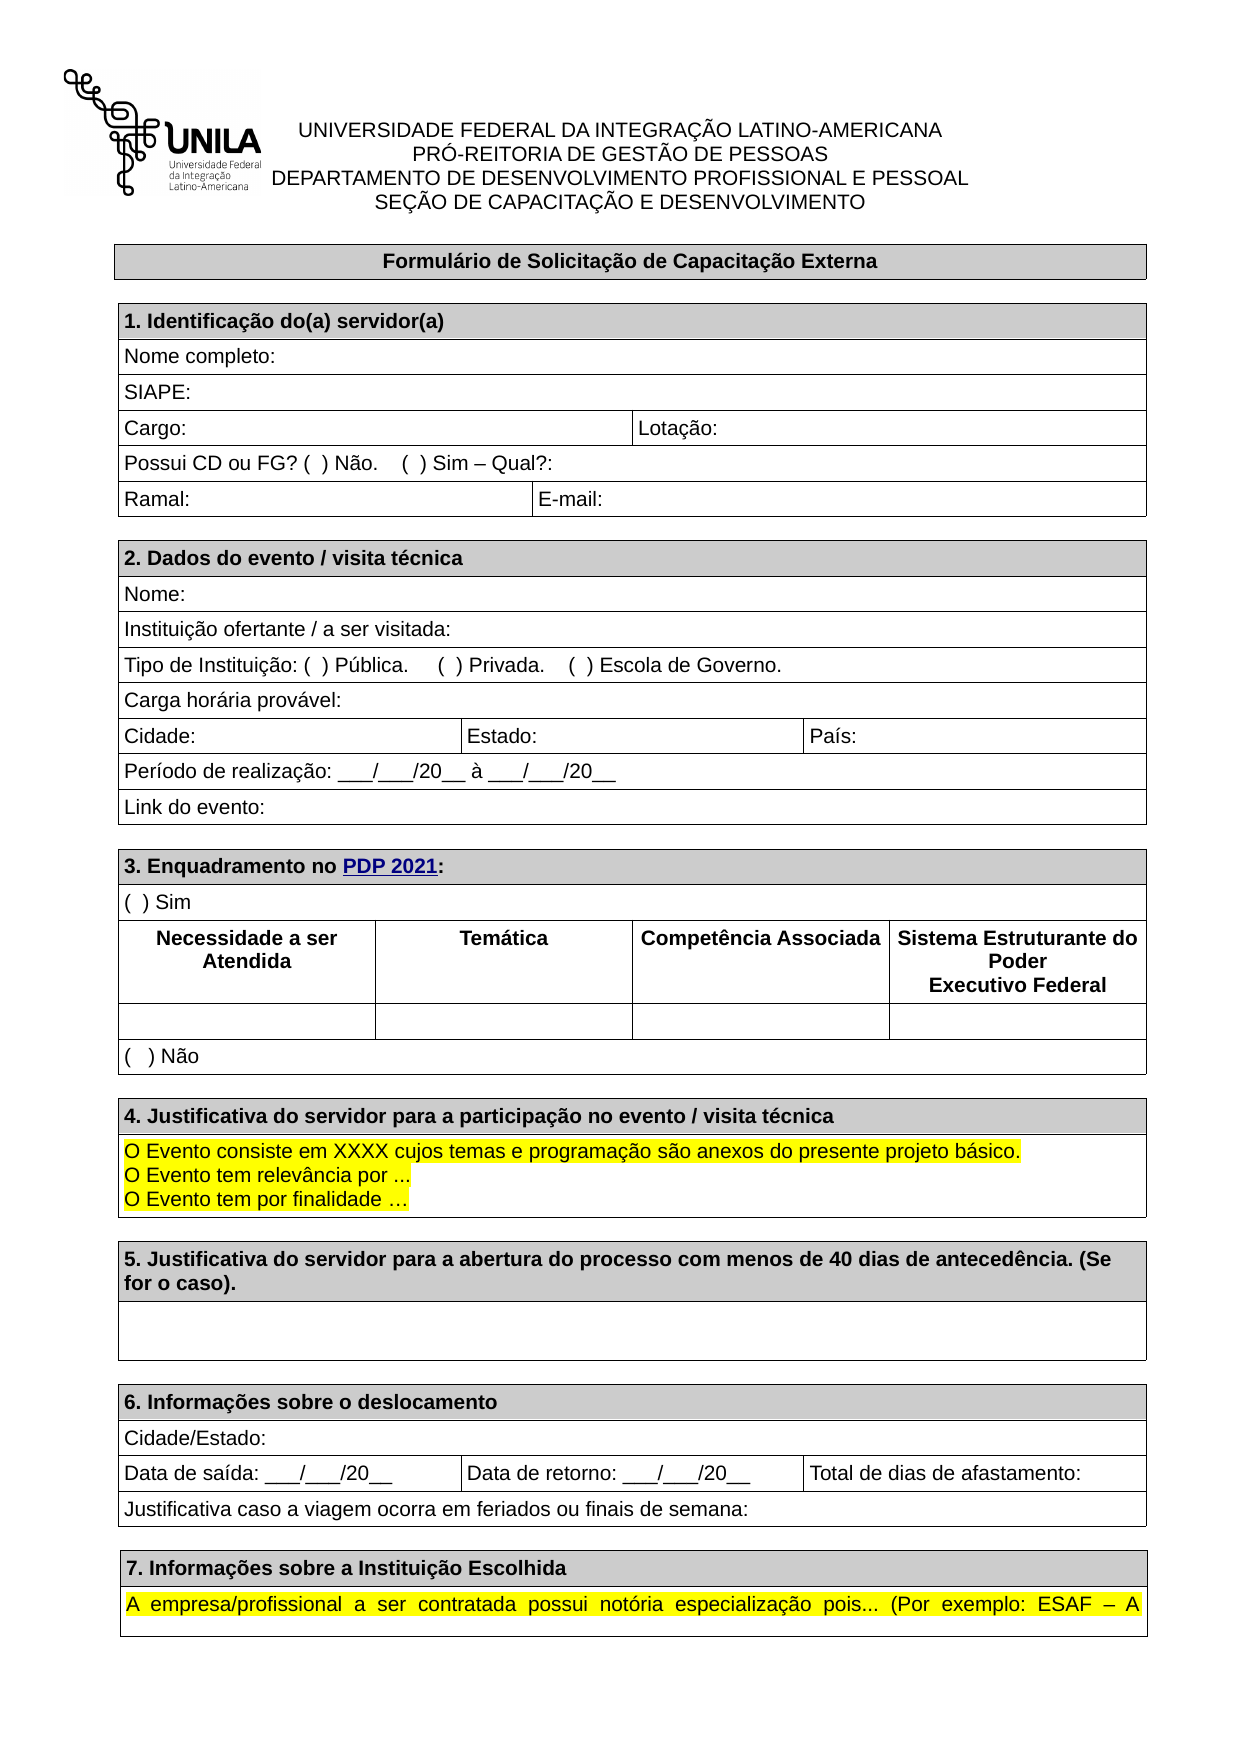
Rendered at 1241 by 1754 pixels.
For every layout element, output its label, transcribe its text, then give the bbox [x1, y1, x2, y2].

table_cell E-mail: [533, 482, 1146, 516]
table_cell Temática [376, 921, 632, 1003]
picture [63, 69, 262, 196]
table_cell Nome: [119, 577, 1146, 611]
table_cell Data de saída: ___/___/20__ [119, 1456, 461, 1491]
table_header 2. Dados do evento / visita técnica [119, 541, 1146, 576]
table_cell [119, 1302, 1146, 1360]
table_cell Instituição ofertante / a ser visitada: [119, 612, 1146, 647]
table_cell Possui CD ou FG? ( ) Não. ( ) Sim – Qual?: [119, 446, 1146, 481]
table_cell Cargo: [119, 411, 632, 445]
table_header 5. Justificativa do servidor para a abertura do processo com menos de 40 dias de antecedência. (Se for o caso). [119, 1242, 1146, 1301]
table_cell [119, 1004, 375, 1038]
table_cell ( ) Sim [119, 885, 1146, 919]
table_cell Data de retorno: ___/___/20__ [462, 1456, 803, 1491]
table_cell Total de dias de afastamento: [804, 1456, 1146, 1491]
table_cell SIAPE: [119, 375, 1146, 409]
table_cell Ramal: [119, 482, 532, 516]
table_cell Justificativa caso a viagem ocorra em feriados ou finais de semana: [119, 1492, 1146, 1526]
table_cell Estado: [462, 719, 803, 753]
table_cell Sistema Estruturante do Poder Executivo Federal [890, 921, 1146, 1003]
table_cell Cidade: [119, 719, 461, 753]
table_cell Necessidade a ser Atendida [119, 921, 375, 1003]
table_cell [890, 1004, 1146, 1038]
table_cell A empresa/profissional a ser contratada possui notória especialização pois... (Por exemplo: ESAF – A [121, 1587, 1147, 1636]
table_cell Carga horária provável: [119, 683, 1146, 718]
table_header Formulário de Solicitação de Capacitação Externa [115, 245, 1146, 279]
table_cell [633, 1004, 889, 1038]
table_cell Nome completo: [119, 340, 1146, 374]
table_cell ( ) Não [119, 1040, 1146, 1074]
table_cell Período de realização: ___/___/20__ à ___/___/20__ [119, 754, 1146, 789]
table_header 3. Enquadramento no PDP 2021: [119, 850, 1146, 884]
table_cell País: [804, 719, 1146, 753]
table_cell O Evento consiste em XXXX cujos temas e programação são anexos do presente projeto básico. O Evento tem relevância por ... O Evento tem por finalidade … [119, 1135, 1146, 1217]
table_cell Lotação: [633, 411, 1146, 445]
table_cell Tipo de Instituição: ( ) Pública. ( ) Privada. ( ) Escola de Governo. [119, 648, 1146, 682]
table_cell [376, 1004, 632, 1038]
table_header 4. Justificativa do servidor para a participação no evento / visita técnica [119, 1099, 1146, 1133]
table_cell Link do evento: [119, 790, 1146, 824]
table_header 7. Informações sobre a Instituição Escolhida [121, 1551, 1147, 1586]
table_cell Cidade/Estado: [119, 1421, 1146, 1455]
table_header 1. Identificação do(a) servidor(a) [119, 304, 1146, 338]
table_cell Competência Associada [633, 921, 889, 1003]
table_header 6. Informações sobre o deslocamento [119, 1385, 1146, 1419]
